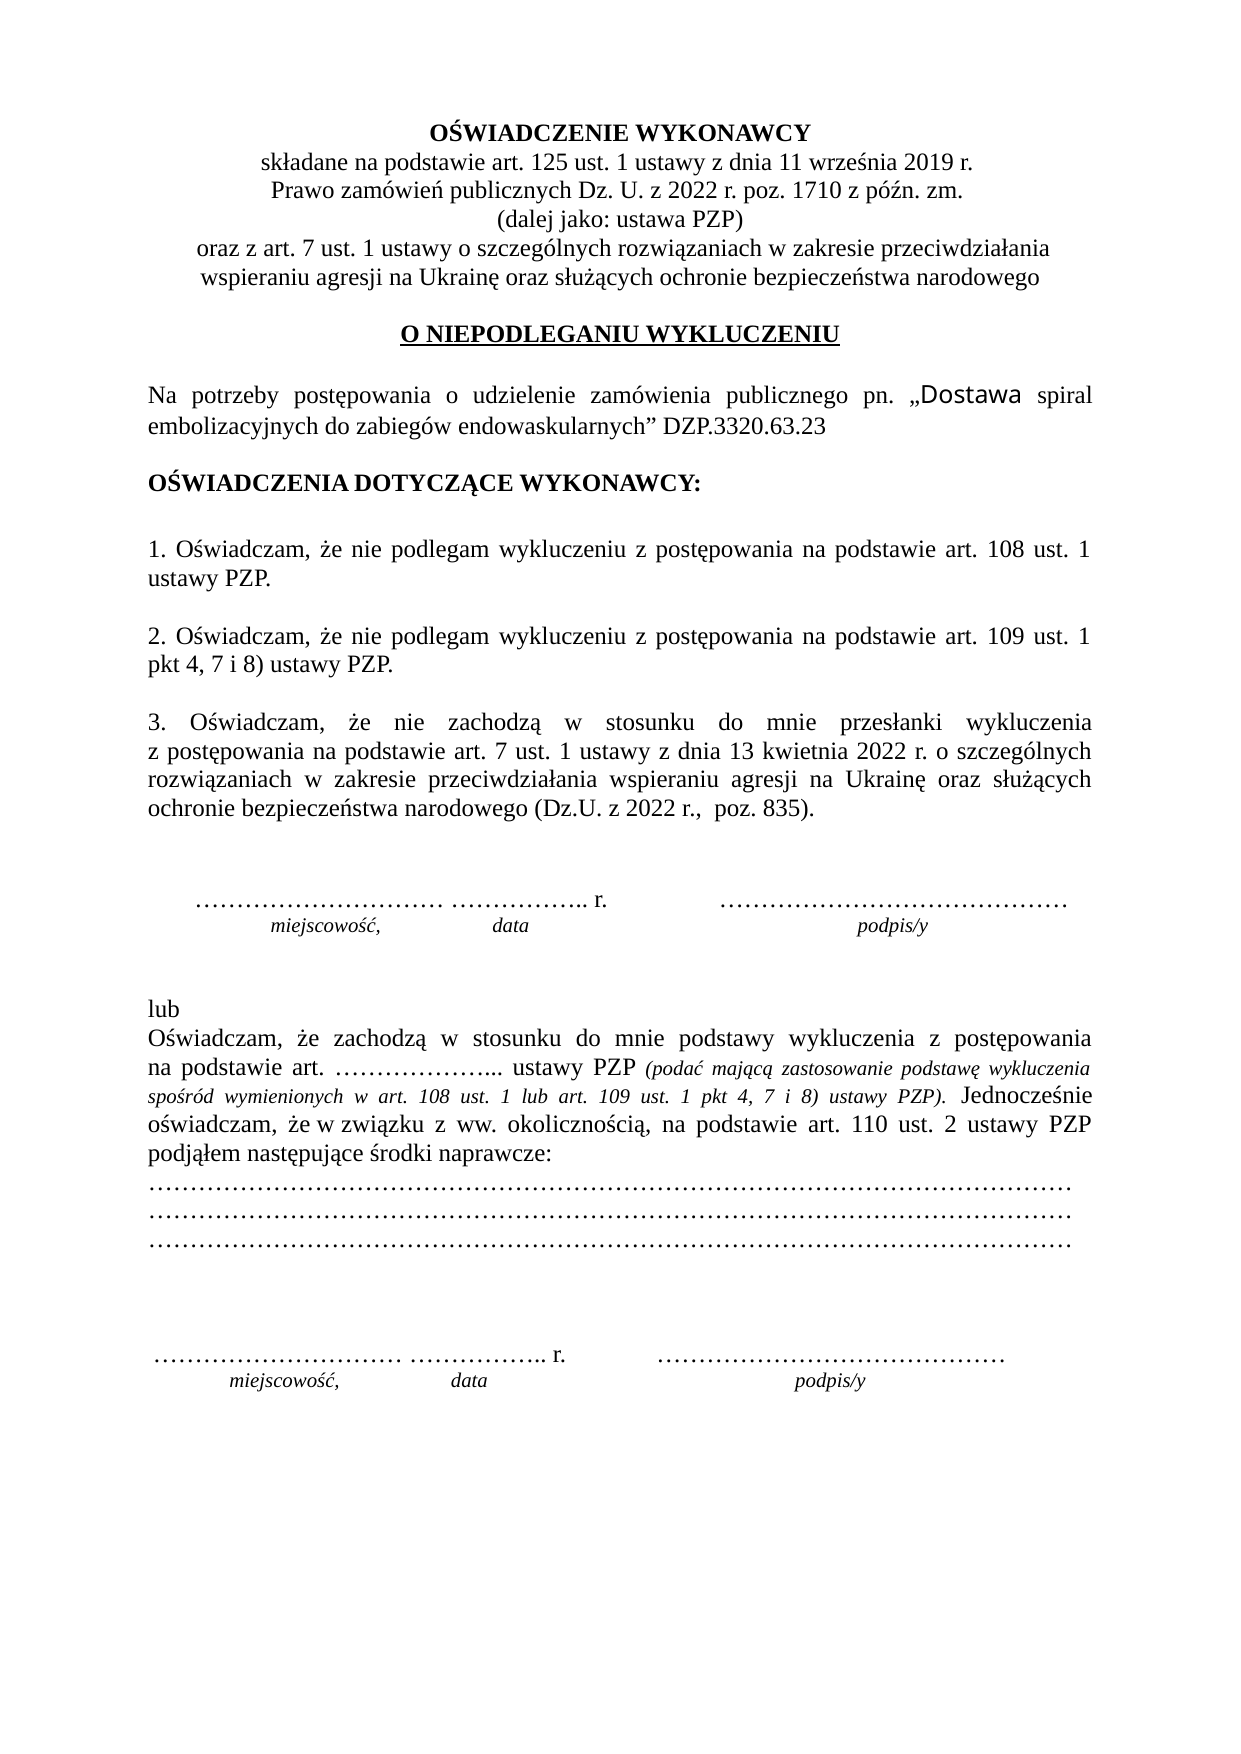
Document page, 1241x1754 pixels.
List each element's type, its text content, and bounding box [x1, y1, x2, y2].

text 3. Oświadczam, że nie zachodzą w stosunku do mnie przesłanki wykluczenia z postępowania na podstawie art. 7 ust. 1 ustawy z dnia 13 kwietnia 2022 r. o szczególnych rozwiązaniach w zakresie przeciwdziałania wspieraniu agresji na Ukrainę oraz służących ochronie bezpieczeństwa narodowego (Dz.U. z 2022 r., poz. 835). [148, 707, 1093, 822]
text Prawo zamówień publicznych Dz. U. z 2022 r. poz. 1710 z późn. zm. [148, 176, 1093, 204]
text ………………………………………………………………………………………………… [148, 1224, 1093, 1253]
text OŚWIADCZENIA DOTYCZĄCE WYKONAWCY: [148, 468, 1093, 497]
text oraz z art. 7 ust. 1 ustawy o szczególnych rozwiązaniach w zakresie przeciwdziałania wspieraniu agresji na Ukrainę oraz służących ochronie bezpieczeństwa narodowego [148, 233, 1093, 291]
text 1. Oświadczam, że nie podlegam wykluczeniu z postępowania na podstawie art. 108 ust. 1 ustawy PZP. [148, 534, 1093, 592]
text 2. Oświadczam, że nie podlegam wykluczeniu z postępowania na podstawie art. 109 ust. 1 pkt 4, 7 i 8) ustawy PZP. [148, 621, 1093, 678]
text OŚWIADCZENIE WYKONAWCY [148, 118, 1093, 147]
text Na potrzeby postępowania o udzielenie zamówienia publicznego pn. „Dostawa spiral embolizacyjnych do zabiegów endowaskularnych” DZP.3320.63.23 [148, 377, 1093, 440]
text składane na podstawie art. 125 ust. 1 ustawy z dnia 11 września 2019 r. [148, 147, 1093, 176]
text (dalej jako: ustawa PZP) [148, 204, 1093, 233]
text ………………………………………………………………………………………………… [148, 1195, 1093, 1224]
text Oświadczam, że zachodzą w stosunku do mnie podstawy wykluczenia z postępowania na podstawie art. ………………... ustawy PZP (podać mającą zastosowanie podstawę wykluczenia spośród wymienionych w art. 108 ust. 1 lub art. 109 ust. 1 pkt 4, 7 i 8) ustawy PZP). Jednocześnie oświadczam, że w związku z ww. okolicznością, na podstawie art. 110 ust. 2 ustawy PZP podjąłem następujące środki naprawcze: [148, 1023, 1093, 1167]
text lub [148, 994, 1093, 1023]
text ………………………………………………………………………………………………… [148, 1167, 1093, 1195]
text O NIEPODLEGANIU WYKLUCZENIU [148, 319, 1093, 348]
